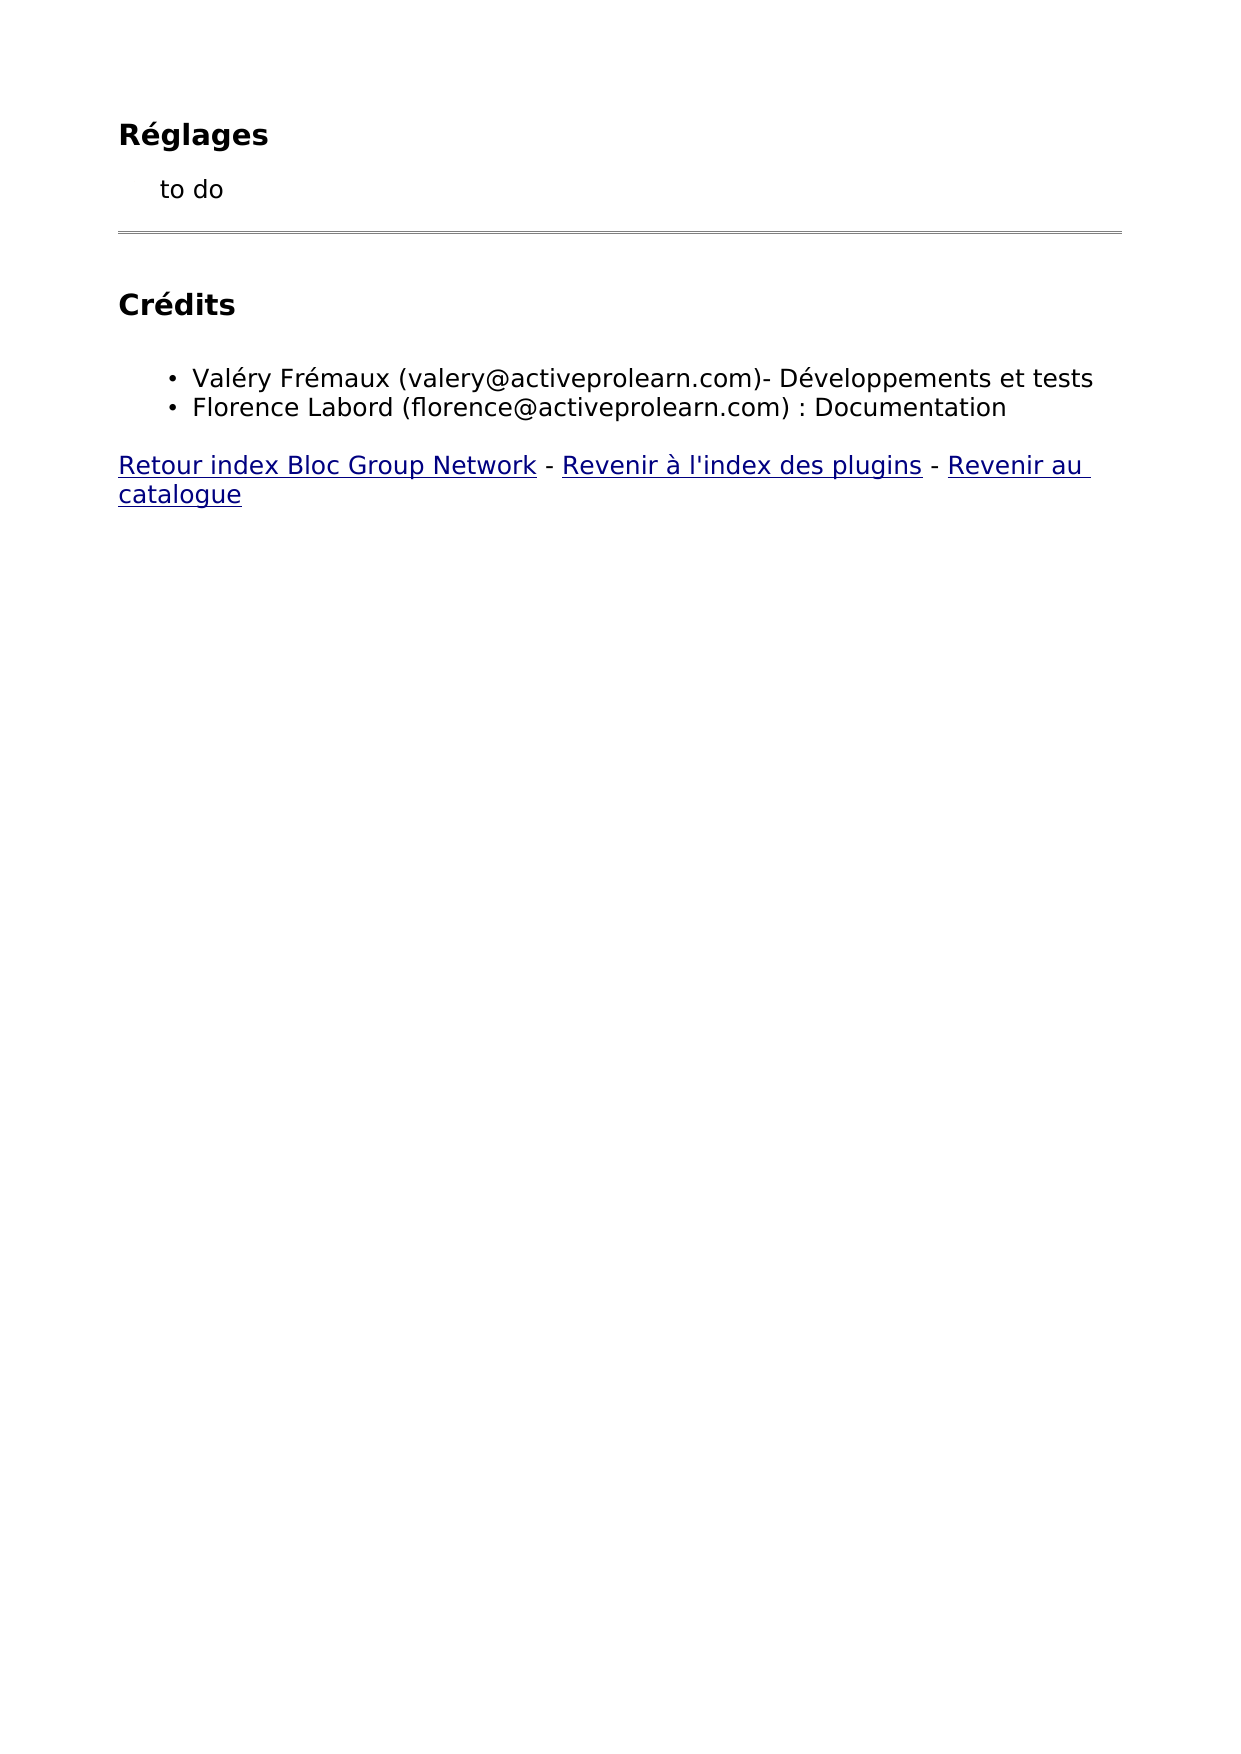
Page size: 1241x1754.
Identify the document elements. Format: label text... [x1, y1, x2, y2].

text Retour index Bloc Group Network - Revenir à l'index des plugins - Revenir au catalogue [118, 452, 1122, 510]
list Florence Labord (florence@activeprolearn.com) : Documentation [177, 393, 1122, 422]
subtitle Crédits [118, 288, 1122, 322]
subtitle Réglages [118, 118, 1122, 152]
list Valéry Frémaux (valery@activeprolearn.com)- Développements et tests [177, 364, 1122, 393]
text to do [118, 164, 1122, 204]
